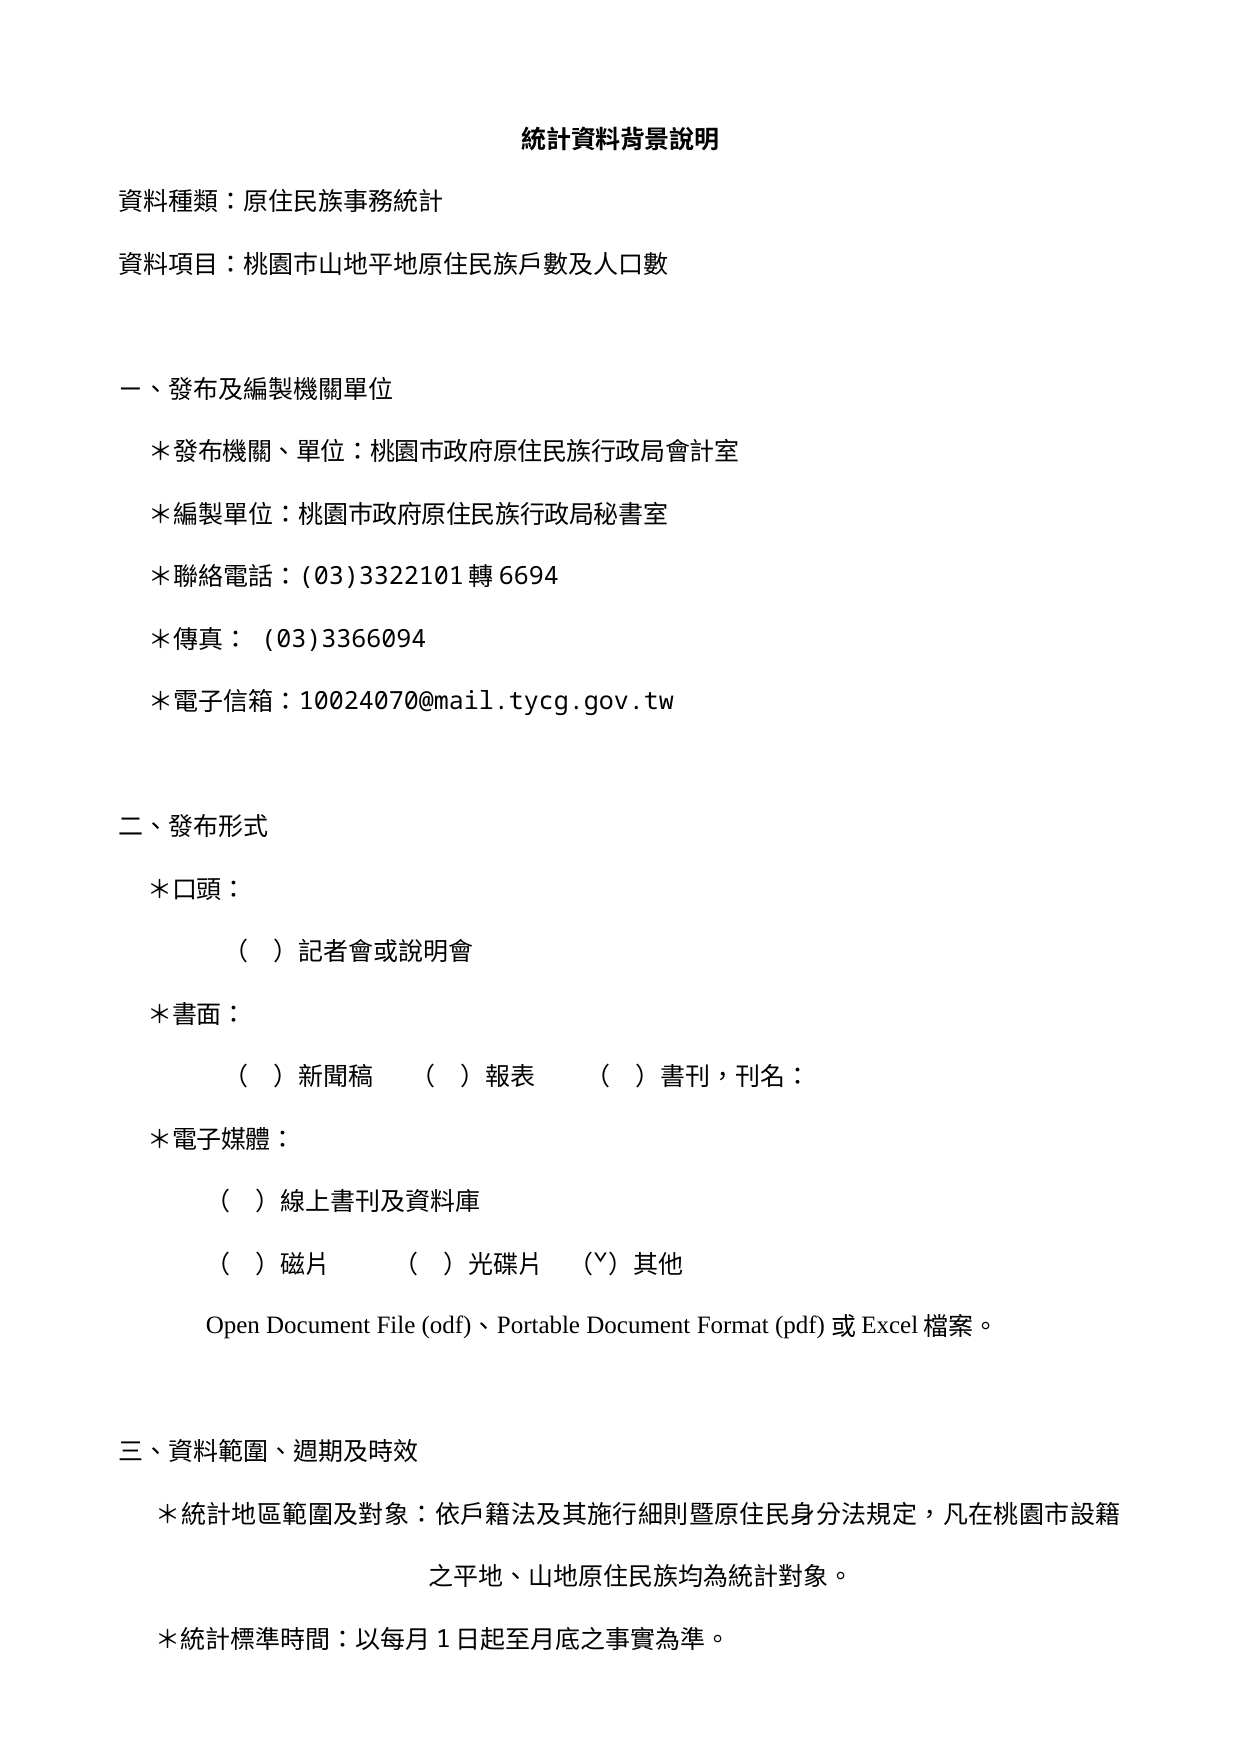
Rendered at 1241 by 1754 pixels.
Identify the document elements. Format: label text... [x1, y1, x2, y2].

text ＊傳真： (03)3366094 [149, 596, 1122, 658]
text ＊編製單位：桃園巿政府原住民族行政局秘書室 [149, 471, 1122, 533]
text （ ）新聞稿 （ ）報表 （ ）書刊，刊名： [118, 1033, 1122, 1096]
text 資料種類：原住民族事務統計 [118, 158, 1122, 221]
text （ ）磁片 （ ）光碟片 （ˇ）其他 [206, 1221, 1156, 1283]
text 資料項目：桃園巿山地平地原住民族戶數及人口數 [118, 221, 1122, 283]
text 二、發布形式 [118, 783, 1122, 846]
text ＊聯絡電話：(03)3322101轉6694 [149, 533, 1122, 596]
text （ ）線上書刊及資料庫 [206, 1158, 1156, 1221]
text 三、資料範圍、週期及時效 [118, 1408, 1122, 1471]
text ＊統計標準時間：以每月1日起至月底之事實為準。 [156, 1596, 1122, 1658]
text ＊發布機關、單位：桃園巿政府原住民族行政局會計室 [149, 408, 1122, 471]
text ＊電子信箱：10024070@mail.tycg.gov.tw [149, 658, 1122, 721]
text ＊電子媒體： [147, 1096, 1122, 1158]
text ㄧ、發布及編製機關單位 [118, 346, 1122, 408]
text ＊統計地區範圍及對象：依戶籍法及其施行細則暨原住民身分法規定，凡在桃園市設籍之平地、山地原住民族均為統計對象。 [155, 1471, 1122, 1596]
text Open Document File (odf)、Portable Document Format (pdf) 或Excel檔案。 [206, 1283, 1156, 1346]
text ＊書面： [147, 971, 1122, 1033]
text （ ）記者會或說明會 [118, 908, 1122, 971]
text ＊口頭： [147, 846, 1122, 908]
text 統計資料背景說明 [118, 96, 1122, 158]
